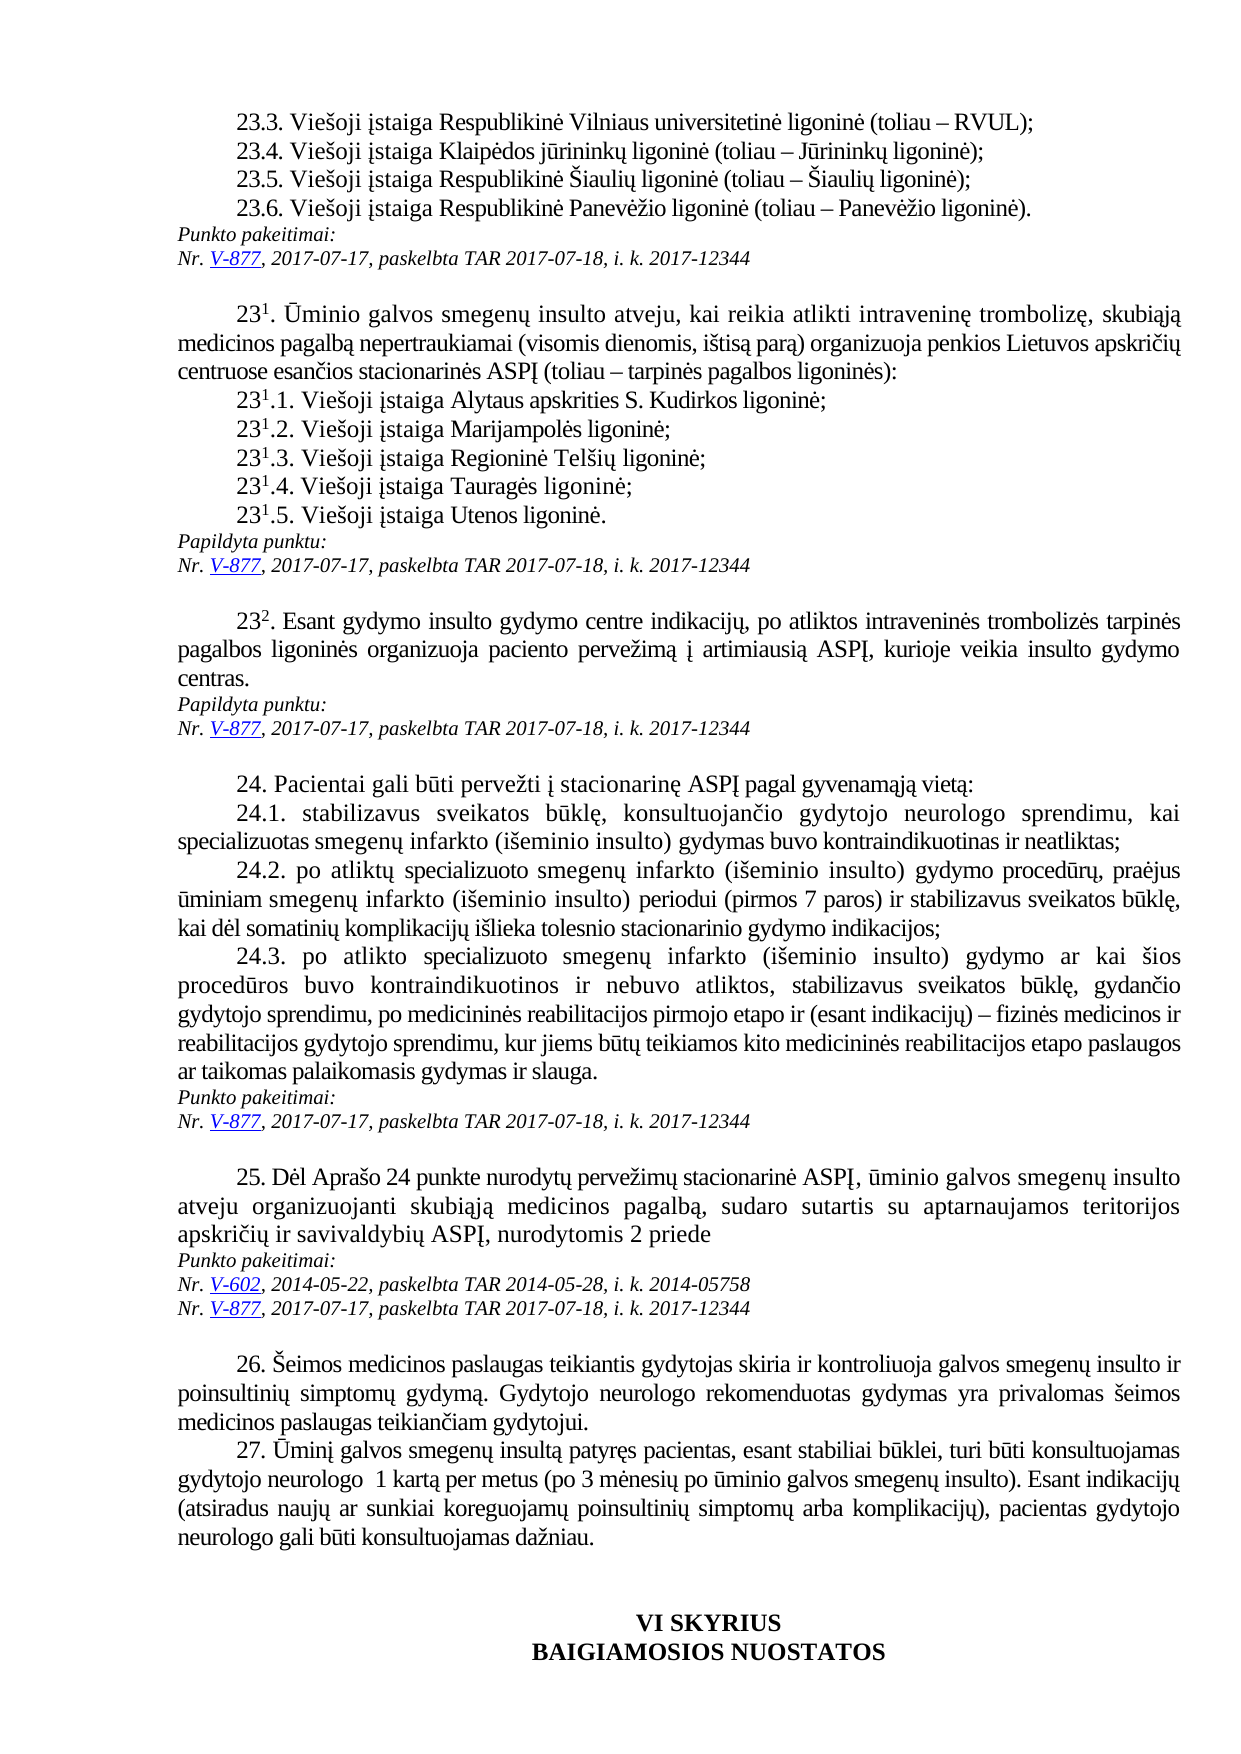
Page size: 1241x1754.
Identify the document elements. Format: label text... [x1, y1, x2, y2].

text 231. Ūminio galvos smegenų insulto atveju, kai reikia atlikti intraveninę trombolizę, skubiąją medicinos pagalbą nepertraukiamai (visomis dienomis, ištisą parą) organizuoja penkios Lietuvos apskričių centruose esančios stacionarinės ASPĮ (toliau – tarpinės pagalbos ligoninės): [177, 299, 1181, 385]
text 27. Ūminį galvos smegenų insultą patyręs pacientas, esant stabiliai būklei, turi būti konsultuojamas gydytojo neurologo 1 kartą per metus (po 3 mėnesių po ūminio galvos smegenų insulto). Esant indikacijų (atsiradus naujų ar sunkiai koreguojamų poinsultinių simptomų arba komplikacijų), pacientas gydytojo neurologo gali būti konsultuojamas dažniau. [177, 1435, 1181, 1550]
text 24.2. po atliktų specializuoto smegenų infarkto (išeminio insulto) gydymo procedūrų, praėjus ūminiam smegenų infarkto (išeminio insulto) periodui (pirmos 7 paros) ir stabilizavus sveikatos būklę, kai dėl somatinių komplikacijų išlieka tolesnio stacionarinio gydymo indikacijos; [177, 855, 1181, 941]
text 24. Pacientai gali būti pervežti į stacionarinę ASPĮ pagal gyvenamąją vietą: [177, 769, 1181, 798]
text Nr. V-877, 2017-07-17, paskelbta TAR 2017-07-18, i. k. 2017-12344 [177, 246, 1181, 270]
text Nr. V-877, 2017-07-17, paskelbta TAR 2017-07-18, i. k. 2017-12344 [177, 553, 1181, 577]
text Nr. V-877, 2017-07-17, paskelbta TAR 2017-07-18, i. k. 2017-12344 [177, 1109, 1181, 1133]
text Nr. V-602, 2014-05-22, paskelbta TAR 2014-05-28, i. k. 2014-05758 [177, 1272, 1181, 1296]
text 23.4. Viešoji įstaiga Klaipėdos jūrininkų ligoninė (toliau – Jūrininkų ligoninė); [177, 136, 1181, 164]
text BAIGIAMOSIOS NUOSTATOS [177, 1637, 1181, 1665]
text 231.3. Viešoji įstaiga Regioninė Telšių ligoninė; [177, 443, 1181, 471]
text Punkto pakeitimai: [177, 1248, 1181, 1272]
text 231.2. Viešoji įstaiga Marijampolės ligoninė; [177, 414, 1181, 443]
text 24.3. po atlikto specializuoto smegenų infarkto (išeminio insulto) gydymo ar kai šios procedūros buvo kontraindikuotinos ir nebuvo atliktos, stabilizavus sveikatos būklę, gydančio gydytojo sprendimu, po medicininės reabilitacijos pirmojo etapo ir (esant indikacijų) – fizinės medicinos ir reabilitacijos gydytojo sprendimu, kur jiems būtų teikiamos kito medicininės reabilitacijos etapo paslaugos ar taikomas palaikomasis gydymas ir slauga. [177, 941, 1181, 1085]
text 24.1. stabilizavus sveikatos būklę, konsultuojančio gydytojo neurologo sprendimu, kai specializuotas smegenų infarkto (išeminio insulto) gydymas buvo kontraindikuotinas ir neatliktas; [177, 798, 1181, 855]
text 231.1. Viešoji įstaiga Alytaus apskrities S. Kudirkos ligoninė; [177, 385, 1181, 414]
text Punkto pakeitimai: [177, 222, 1181, 246]
text 231.4. Viešoji įstaiga Tauragės ligoninė; [177, 471, 1181, 500]
text 25. Dėl Aprašo 24 punkte nurodytų pervežimų stacionarinė ASPĮ, ūminio galvos smegenų insulto atveju organizuojanti skubiąją medicinos pagalbą, sudaro sutartis su aptarnaujamos teritorijos apskričių ir savivaldybių ASPĮ, nurodytomis 2 priede [177, 1162, 1181, 1248]
text 232. Esant gydymo insulto gydymo centre indikacijų, po atliktos intraveninės trombolizės tarpinės pagalbos ligoninės organizuoja paciento pervežimą į artimiausią ASPĮ, kurioje veikia insulto gydymo centras. [177, 606, 1181, 692]
text Papildyta punktu: [177, 692, 1181, 716]
text 23.5. Viešoji įstaiga Respublikinė Šiaulių ligoninė (toliau – Šiaulių ligoninė); [177, 164, 1181, 193]
text VI SKYRIUS [177, 1608, 1181, 1637]
text 23.6. Viešoji įstaiga Respublikinė Panevėžio ligoninė (toliau – Panevėžio ligoninė). [177, 193, 1181, 222]
text Nr. V-877, 2017-07-17, paskelbta TAR 2017-07-18, i. k. 2017-12344 [177, 1296, 1181, 1320]
text 26. Šeimos medicinos paslaugas teikiantis gydytojas skiria ir kontroliuoja galvos smegenų insulto ir poinsultinių simptomų gydymą. Gydytojo neurologo rekomenduotas gydymas yra privalomas šeimos medicinos paslaugas teikiančiam gydytojui. [177, 1349, 1181, 1435]
text Nr. V-877, 2017-07-17, paskelbta TAR 2017-07-18, i. k. 2017-12344 [177, 716, 1181, 740]
text Papildyta punktu: [177, 529, 1181, 553]
text 231.5. Viešoji įstaiga Utenos ligoninė. [177, 500, 1181, 529]
text Punkto pakeitimai: [177, 1085, 1181, 1109]
text 23.3. Viešoji įstaiga Respublikinė Vilniaus universitetinė ligoninė (toliau – RVUL); [177, 107, 1181, 136]
